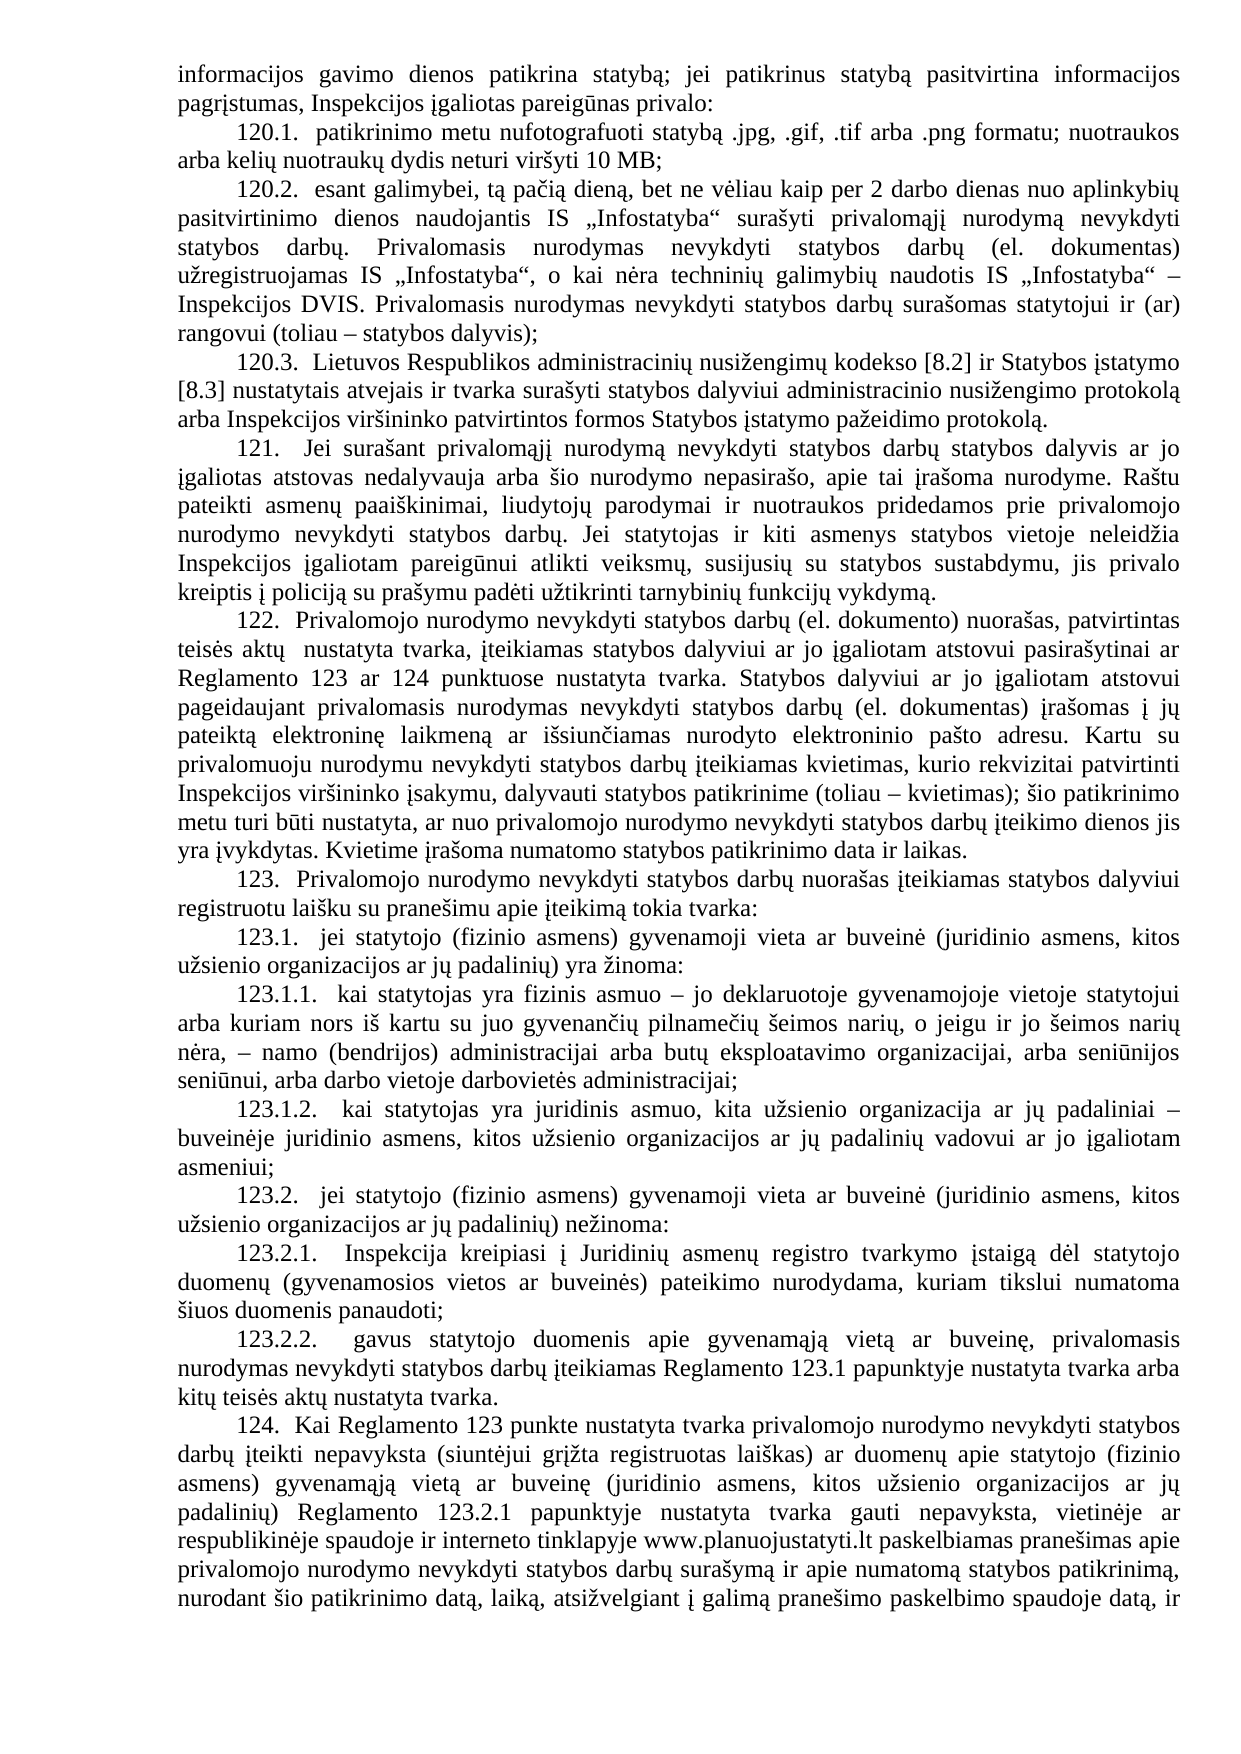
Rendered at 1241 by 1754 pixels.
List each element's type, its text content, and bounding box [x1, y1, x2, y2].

text 123.2.2. gavus statytojo duomenis apie gyvenamąją vietą ar buveinę, privalomasis nurodymas nevykdyti statybos darbų įteikiamas Reglamento 123.1 papunktyje nustatyta tvarka arba kitų teisės aktų nustatyta tvarka. [177, 1324, 1181, 1410]
text 123.2. jei statytojo (fizinio asmens) gyvenamoji vieta ar buveinė (juridinio asmens, kitos užsienio organizacijos ar jų padalinių) nežinoma: [177, 1180, 1181, 1238]
text 123.1.2. kai statytojas yra juridinis asmuo, kita užsienio organizacija ar jų padaliniai – buveinėje juridinio asmens, kitos užsienio organizacijos ar jų padalinių vadovui ar jo įgaliotam asmeniui; [177, 1094, 1181, 1180]
text 123.1. jei statytojo (fizinio asmens) gyvenamoji vieta ar buveinė (juridinio asmens, kitos užsienio organizacijos ar jų padalinių) yra žinoma: [177, 922, 1181, 979]
text 120.3. Lietuvos Respublikos administracinių nusižengimų kodekso [8.2] ir Statybos įstatymo [8.3] nustatytais atvejais ir tvarka surašyti statybos dalyviui administracinio nusižengimo protokolą arba Inspekcijos viršininko patvirtintos formos Statybos įstatymo pažeidimo protokolą. [177, 347, 1181, 433]
text 122. Privalomojo nurodymo nevykdyti statybos darbų (el. dokumento) nuorašas, patvirtintas teisės aktų nustatyta tvarka, įteikiamas statybos dalyviui ar jo įgaliotam atstovui pasirašytinai ar Reglamento 123 ar 124 punktuose nustatyta tvarka. Statybos dalyviui ar jo įgaliotam atstovui pageidaujant privalomasis nurodymas nevykdyti statybos darbų (el. dokumentas) įrašomas į jų pateiktą elektroninę laikmeną ar išsiunčiamas nurodyto elektroninio pašto adresu. Kartu su privalomuoju nurodymu nevykdyti statybos darbų įteikiamas kvietimas, kurio rekvizitai patvirtinti Inspekcijos viršininko įsakymu, dalyvauti statybos patikrinime (toliau – kvietimas); šio patikrinimo metu turi būti nustatyta, ar nuo privalomojo nurodymo nevykdyti statybos darbų įteikimo dienos jis yra įvykdytas. Kvietime įrašoma numatomo statybos patikrinimo data ir laikas. [177, 605, 1181, 864]
text 123.1.1. kai statytojas yra fizinis asmuo – jo deklaruotoje gyvenamojoje vietoje statytojui arba kuriam nors iš kartu su juo gyvenančių pilnamečių šeimos narių, o jeigu ir jo šeimos narių nėra, – namo (bendrijos) administracijai arba butų eksploatavimo organizacijai, arba seniūnijos seniūnui, arba darbo vietoje darbovietės administracijai; [177, 979, 1181, 1094]
text 121. Jei surašant privalomąjį nurodymą nevykdyti statybos darbų statybos dalyvis ar jo įgaliotas atstovas nedalyvauja arba šio nurodymo nepasirašo, apie tai įrašoma nurodyme. Raštu pateikti asmenų paaiškinimai, liudytojų parodymai ir nuotraukos pridedamos prie privalomojo nurodymo nevykdyti statybos darbų. Jei statytojas ir kiti asmenys statybos vietoje neleidžia Inspekcijos įgaliotam pareigūnui atlikti veiksmų, susijusių su statybos sustabdymu, jis privalo kreiptis į policiją su prašymu padėti užtikrinti tarnybinių funkcijų vykdymą. [177, 433, 1181, 605]
text 120.1. patikrinimo metu nufotografuoti statybą .jpg, .gif, .tif arba .png formatu; nuotraukos arba kelių nuotraukų dydis neturi viršyti 10 MB; [177, 117, 1181, 174]
text 124. Kai Reglamento 123 punkte nustatyta tvarka privalomojo nurodymo nevykdyti statybos darbų įteikti nepavyksta (siuntėjui grįžta registruotas laiškas) ar duomenų apie statytojo (fizinio asmens) gyvenamąją vietą ar buveinę (juridinio asmens, kitos užsienio organizacijos ar jų padalinių) Reglamento 123.2.1 papunktyje nustatyta tvarka gauti nepavyksta, vietinėje ar respublikinėje spaudoje ir interneto tinklapyje www.planuojustatyti.lt paskelbiamas pranešimas apie privalomojo nurodymo nevykdyti statybos darbų surašymą ir apie numatomą statybos patikrinimą, nurodant šio patikrinimo datą, laiką, atsižvelgiant į galimą pranešimo paskelbimo spaudoje datą, ir [177, 1410, 1181, 1612]
text 123.2.1. Inspekcija kreipiasi į Juridinių asmenų registro tvarkymo įstaigą dėl statytojo duomenų (gyvenamosios vietos ar buveinės) pateikimo nurodydama, kuriam tikslui numatoma šiuos duomenis panaudoti; [177, 1238, 1181, 1324]
text informacijos gavimo dienos patikrina statybą; jei patikrinus statybą pasitvirtina informacijos pagrįstumas, Inspekcijos įgaliotas pareigūnas privalo: [177, 59, 1181, 117]
text 123. Privalomojo nurodymo nevykdyti statybos darbų nuorašas įteikiamas statybos dalyviui registruotu laišku su pranešimu apie įteikimą tokia tvarka: [177, 864, 1181, 922]
text 120.2. esant galimybei, tą pačią dieną, bet ne vėliau kaip per 2 darbo dienas nuo aplinkybių pasitvirtinimo dienos naudojantis IS „Infostatyba“ surašyti privalomąjį nurodymą nevykdyti statybos darbų. Privalomasis nurodymas nevykdyti statybos darbų (el. dokumentas) užregistruojamas IS „Infostatyba“, o kai nėra techninių galimybių naudotis IS „Infostatyba“ – Inspekcijos DVIS. Privalomasis nurodymas nevykdyti statybos darbų surašomas statytojui ir (ar) rangovui (toliau – statybos dalyvis); [177, 174, 1181, 347]
